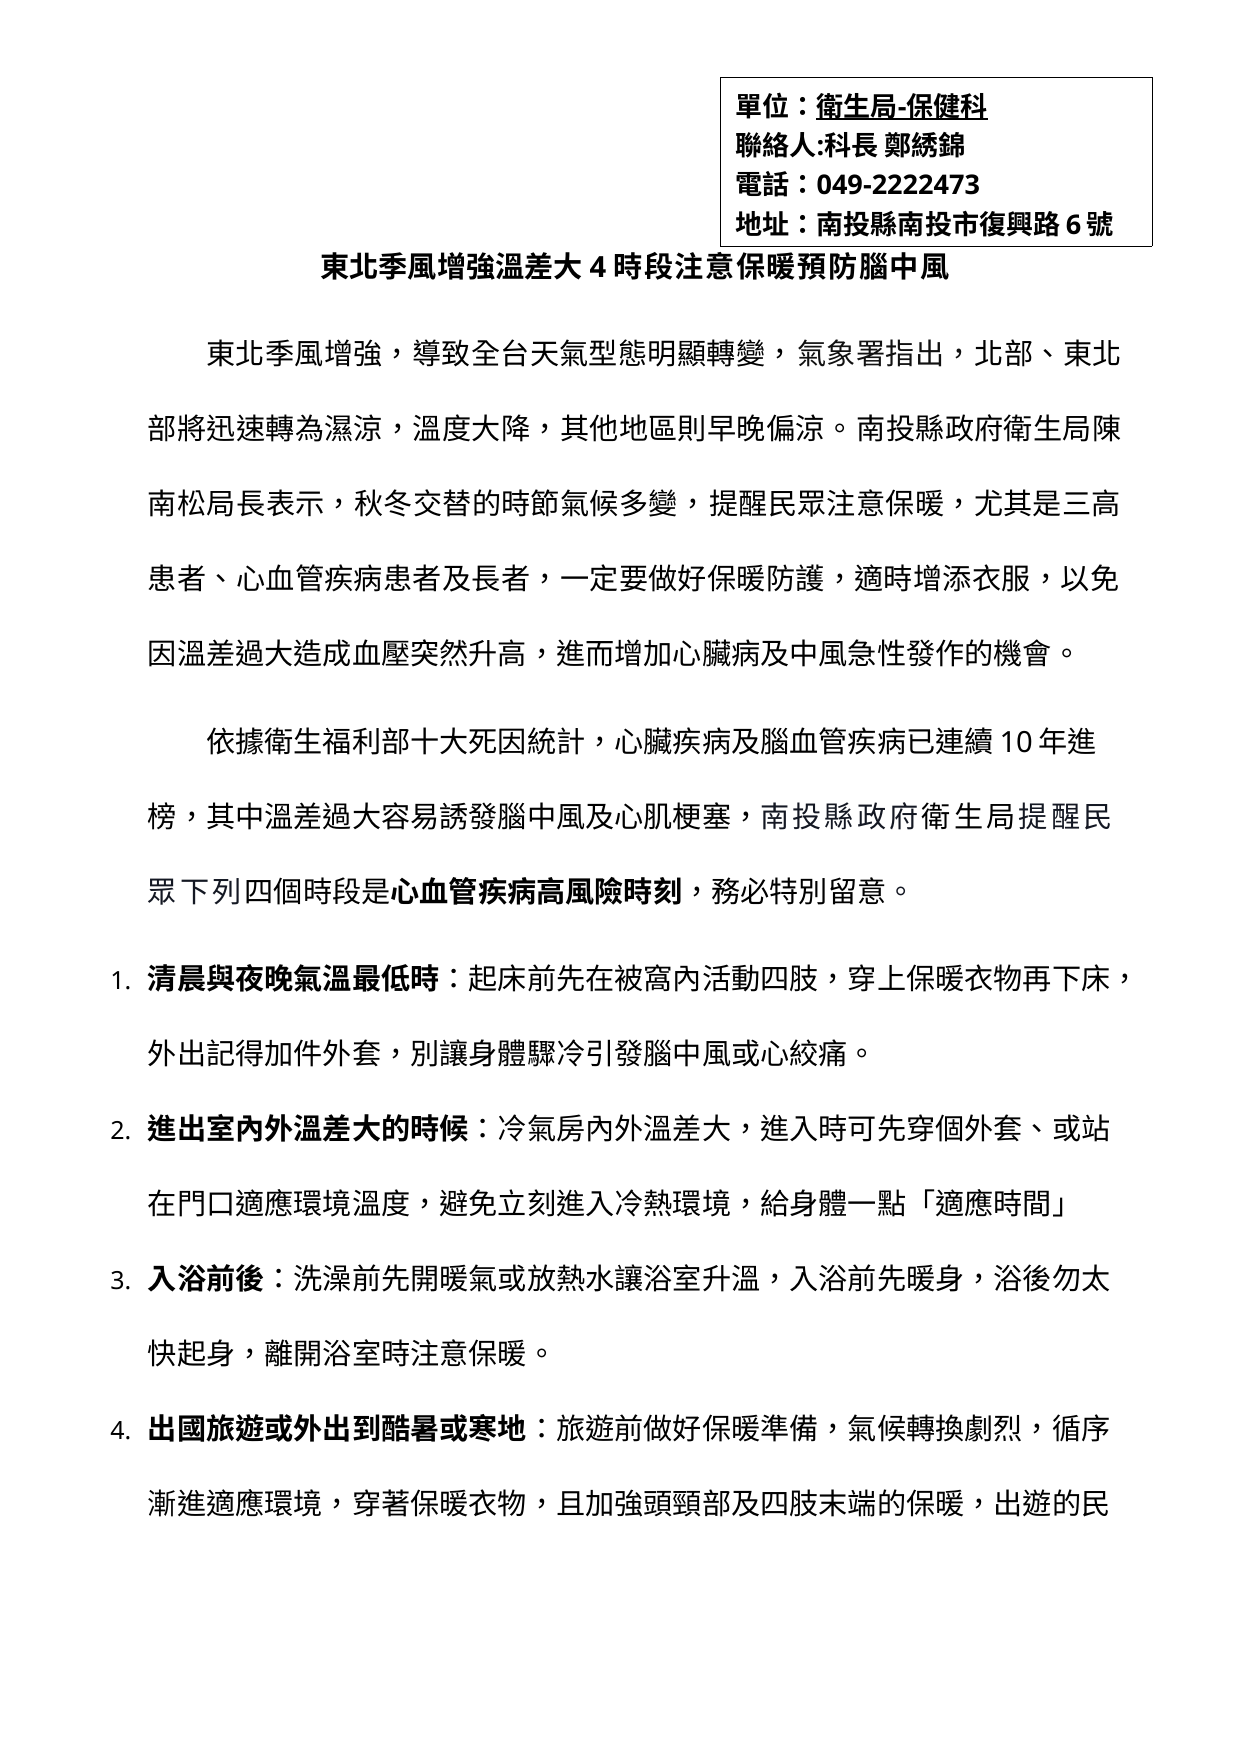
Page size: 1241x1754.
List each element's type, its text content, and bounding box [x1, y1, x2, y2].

list 出國旅遊或外出到酷暑或寒地：旅遊前做好保暖準備，氣候轉換劇烈，循序漸進適應環境，穿著保暖衣物，且加強頭頸部及四肢末端的保暖，出遊的民 [110, 1389, 1122, 1539]
list 入浴前後：洗澡前先開暖氣或放熱水讓浴室升溫，入浴前先暖身，浴後勿太快起身，離開浴室時注意保暖。 [110, 1239, 1122, 1389]
text 東北季風增強溫差大 4時段注意保暖預防腦中風 [148, 227, 1122, 302]
text 依據衛生福利部十大死因統計，心臟疾病及腦血管疾病已連續10年進榜，其中溫差過大容易誘發腦中風及心肌梗塞，南投縣政府衛生局提醒民眾下列四個時段是心血管疾病高風險時刻，務必特別留意。 [148, 702, 1122, 927]
text 電話：049-2222473 [735, 163, 1137, 203]
text 東北季風增強，導致全台天氣型態明顯轉變，氣象署指出，北部、東北部將迅速轉為濕涼，溫度大降，其他地區則早晚偏涼。南投縣政府衛生局陳南松局長表示，秋冬交替的時節氣候多變，提醒民眾注意保暖，尤其是三高患者、心血管疾病患者及長者，一定要做好保暖防護，適時增添衣服，以免因溫差過大造成血壓突然升高，進而增加心臟病及中風急性發作的機會。 [148, 314, 1122, 689]
text 地址：南投縣南投市復興路6號 [735, 203, 1137, 238]
list 清晨與夜晚氣溫最低時：起床前先在被窩內活動四肢，穿上保暖衣物再下床，外出記得加件外套，別讓身體驟冷引發腦中風或心絞痛。 [110, 939, 1122, 1089]
list 進出室內外溫差大的時候：冷氣房內外溫差大，進入時可先穿個外套、或站在門口適應環境溫度，避免立刻進入冷熱環境，給身體一點「適應時間」 [110, 1089, 1122, 1239]
text 單位：衛生局-保健科 聯絡人:科長 鄭綉錦 [735, 84, 1137, 163]
